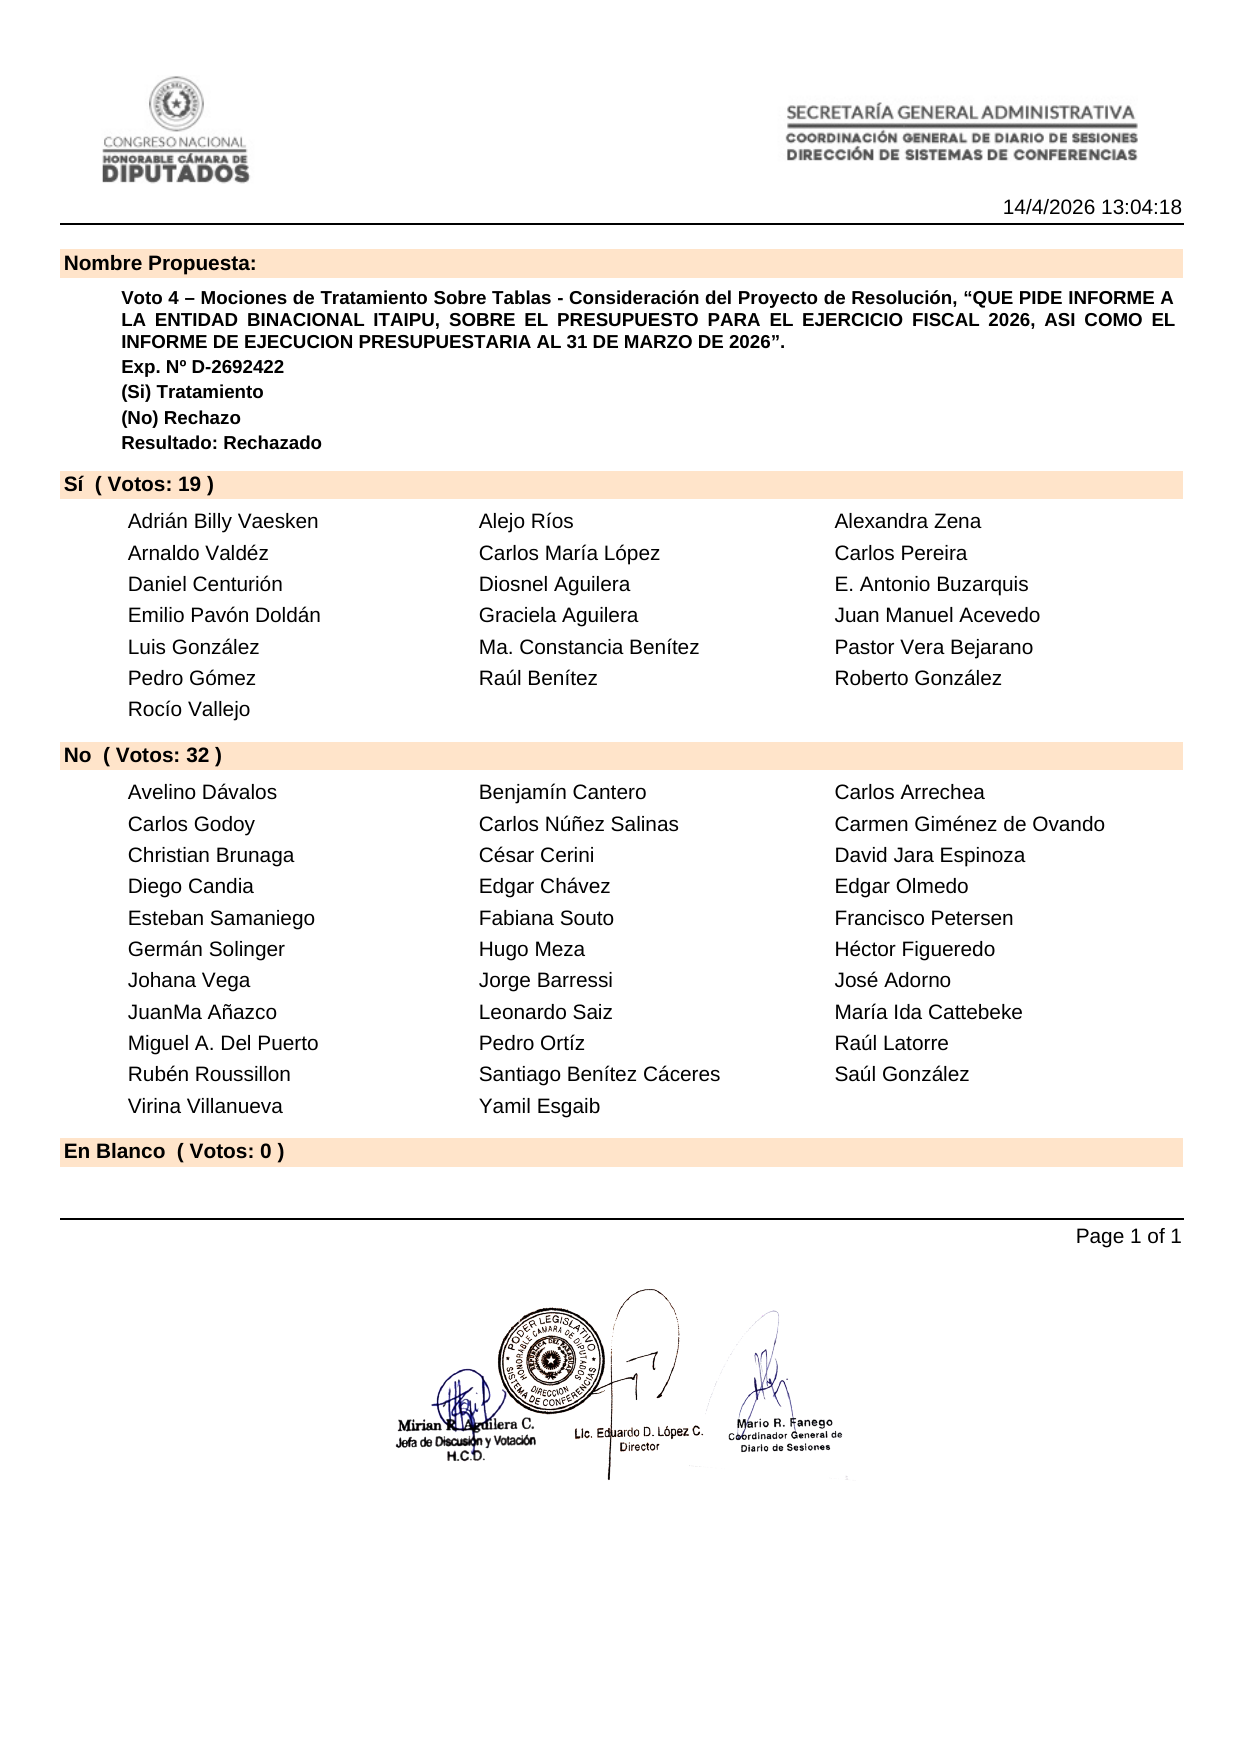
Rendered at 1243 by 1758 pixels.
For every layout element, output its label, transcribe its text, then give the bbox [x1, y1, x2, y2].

table_cell Yamil Esgaib [476, 1093, 815, 1121]
table_cell Luis González [125, 634, 462, 662]
table_cell [815, 508, 831, 742]
table_cell Fabiana Souto [476, 904, 815, 933]
table_cell [476, 1121, 815, 1138]
table_cell [1184, 1093, 1189, 1121]
table_cell Diosnel Aguilera [476, 571, 815, 599]
table_cell [815, 779, 831, 1138]
table_cell [1184, 873, 1189, 901]
table_cell Carlos Arrechea [831, 779, 1168, 807]
table_cell Esteban Samaniego [125, 904, 462, 933]
table_cell [831, 693, 1168, 742]
table_cell [125, 1121, 462, 1138]
table_cell Saúl González [831, 1061, 1168, 1089]
table_cell [1184, 696, 1189, 725]
table_cell David Jara Espinoza [831, 842, 1168, 870]
table_cell En Blanco ( Votos: 0 ) [60, 1138, 1183, 1167]
table_cell Pastor Vera Bejarano [831, 634, 1168, 662]
table_cell Daniel Centurión [125, 571, 462, 599]
table_cell [60, 278, 1183, 283]
table_cell María Ida Cattebeke [831, 998, 1168, 1027]
table_cell [60, 1167, 1183, 1189]
table_cell [1168, 779, 1183, 1138]
table_header [60, 189, 649, 223]
table_cell [462, 508, 476, 742]
table_cell [476, 1189, 815, 1218]
table_cell JuanMa Añazco [125, 998, 462, 1027]
table_cell Arnaldo Valdéz [125, 539, 462, 568]
table_cell Alexandra Zena [831, 508, 1168, 537]
table_cell [1168, 508, 1183, 742]
table_cell Pedro Gómez [125, 665, 462, 693]
table_cell [1184, 471, 1189, 499]
table_cell Nombre Propuesta: [60, 249, 1183, 278]
table_cell [1184, 967, 1189, 996]
table_cell Héctor Figueredo [831, 936, 1168, 964]
table_cell [1184, 936, 1189, 964]
table_cell [1184, 725, 1189, 742]
table_cell [60, 284, 118, 471]
table_cell Carlos María López [476, 539, 815, 568]
table_cell [1184, 602, 1189, 631]
table_cell Carmen Giménez de Ovando [831, 810, 1168, 839]
table_cell [462, 779, 476, 1138]
table_cell [60, 1189, 124, 1218]
table_cell [476, 693, 815, 742]
table_cell [1184, 1061, 1189, 1089]
table_cell José Adorno [831, 967, 1168, 996]
table_cell Germán Solinger [125, 936, 462, 964]
table_cell No ( Votos: 32 ) [60, 742, 1183, 770]
table_cell [1184, 571, 1189, 599]
table_cell Sí ( Votos: 19 ) [60, 471, 1183, 499]
table_cell Ma. Constancia Benítez [476, 634, 815, 662]
table_cell [1184, 742, 1189, 770]
table_cell [1184, 539, 1189, 568]
table_cell [831, 1189, 1168, 1218]
table_cell [60, 770, 1183, 779]
table_cell Rubén Roussillon [125, 1061, 462, 1089]
table_cell [1184, 508, 1189, 537]
table_header [1184, 189, 1189, 223]
table_cell [1184, 249, 1189, 278]
table_cell [118, 454, 1178, 471]
table_cell Page 1 of 1 [827, 1222, 1183, 1257]
table_cell [60, 500, 1183, 508]
table_cell Edgar Chávez [476, 873, 815, 901]
table_cell Christian Brunaga [125, 842, 462, 870]
table_cell Pedro Ortíz [476, 1030, 815, 1058]
table_cell Virina Villanueva [125, 1093, 462, 1121]
table_cell [60, 508, 124, 742]
table_cell [1184, 1030, 1189, 1058]
table_header 14/4/2026 13:04:18 [649, 189, 1183, 223]
table_cell [462, 1189, 476, 1218]
table_cell Raúl Latorre [831, 1030, 1168, 1058]
table_cell [1184, 779, 1189, 807]
table_cell Carlos Núñez Salinas [476, 810, 815, 839]
table_cell [1184, 904, 1189, 933]
table_cell [1184, 1222, 1189, 1257]
table_cell Miguel A. Del Puerto [125, 1030, 462, 1058]
table_cell [60, 228, 1183, 249]
table_cell Santiago Benítez Cáceres [476, 1061, 815, 1089]
table_cell [1184, 1189, 1189, 1218]
table_cell [125, 725, 462, 742]
table_cell [1184, 665, 1189, 693]
table_cell Leonardo Saiz [476, 998, 815, 1027]
table_cell Graciela Aguilera [476, 602, 815, 631]
table_cell Alejo Ríos [476, 508, 815, 537]
table_cell Francisco Petersen [831, 904, 1168, 933]
table_cell [1184, 842, 1189, 870]
table_cell Roberto González [831, 665, 1168, 693]
table_cell Juan Manuel Acevedo [831, 602, 1168, 631]
table_cell Raúl Benítez [476, 665, 815, 693]
table_cell [1184, 810, 1189, 839]
table_cell [60, 779, 124, 1138]
table_cell Johana Vega [125, 967, 462, 996]
table_cell [125, 1189, 462, 1218]
table_cell Benjamín Cantero [476, 779, 815, 807]
table_cell [1168, 1189, 1183, 1218]
table_cell Hugo Meza [476, 936, 815, 964]
table_cell César Cerini [476, 842, 815, 870]
table_cell Rocío Vallejo [125, 696, 462, 725]
table_cell [1184, 1121, 1189, 1138]
table_cell Emilio Pavón Doldán [125, 602, 462, 631]
table_cell Adrián Billy Vaesken [125, 508, 462, 537]
table_cell E. Antonio Buzarquis [831, 571, 1168, 599]
table_cell [1184, 998, 1189, 1027]
table_cell [1178, 284, 1189, 471]
table_cell Carlos Godoy [125, 810, 462, 839]
table_cell [1184, 228, 1189, 249]
table_cell Edgar Olmedo [831, 873, 1168, 901]
table_cell Voto 4 – Mociones de Tratamiento Sobre Tablas - Consideración del Proyecto de Resolución, “QUE PIDE INFORME A LA ENTIDAD BINACIONAL ITAIPU, SOBRE EL PRESUPUESTO PARA EL EJERCICIO FISCAL 2026, ASI COMO EL INFORME DE EJECUCION PRESUPUESTARIA AL 31 DE MARZO DE 2026”. Exp. Nº D-2692422 (Si) Tratamiento (No) Rechazo Resultado: Rechazado [118, 284, 1178, 454]
table_cell Avelino Dávalos [125, 779, 462, 807]
table_cell [1184, 770, 1189, 779]
table_cell [1184, 1138, 1189, 1167]
table_cell [1184, 634, 1189, 662]
table_cell Diego Candia [125, 873, 462, 901]
table_cell Carlos Pereira [831, 539, 1168, 568]
table_cell [1184, 500, 1189, 508]
table_cell Jorge Barressi [476, 967, 815, 996]
table_cell [831, 1090, 1168, 1138]
table_cell [1184, 1167, 1189, 1189]
table_cell [60, 1222, 827, 1257]
table_cell [815, 1189, 831, 1218]
